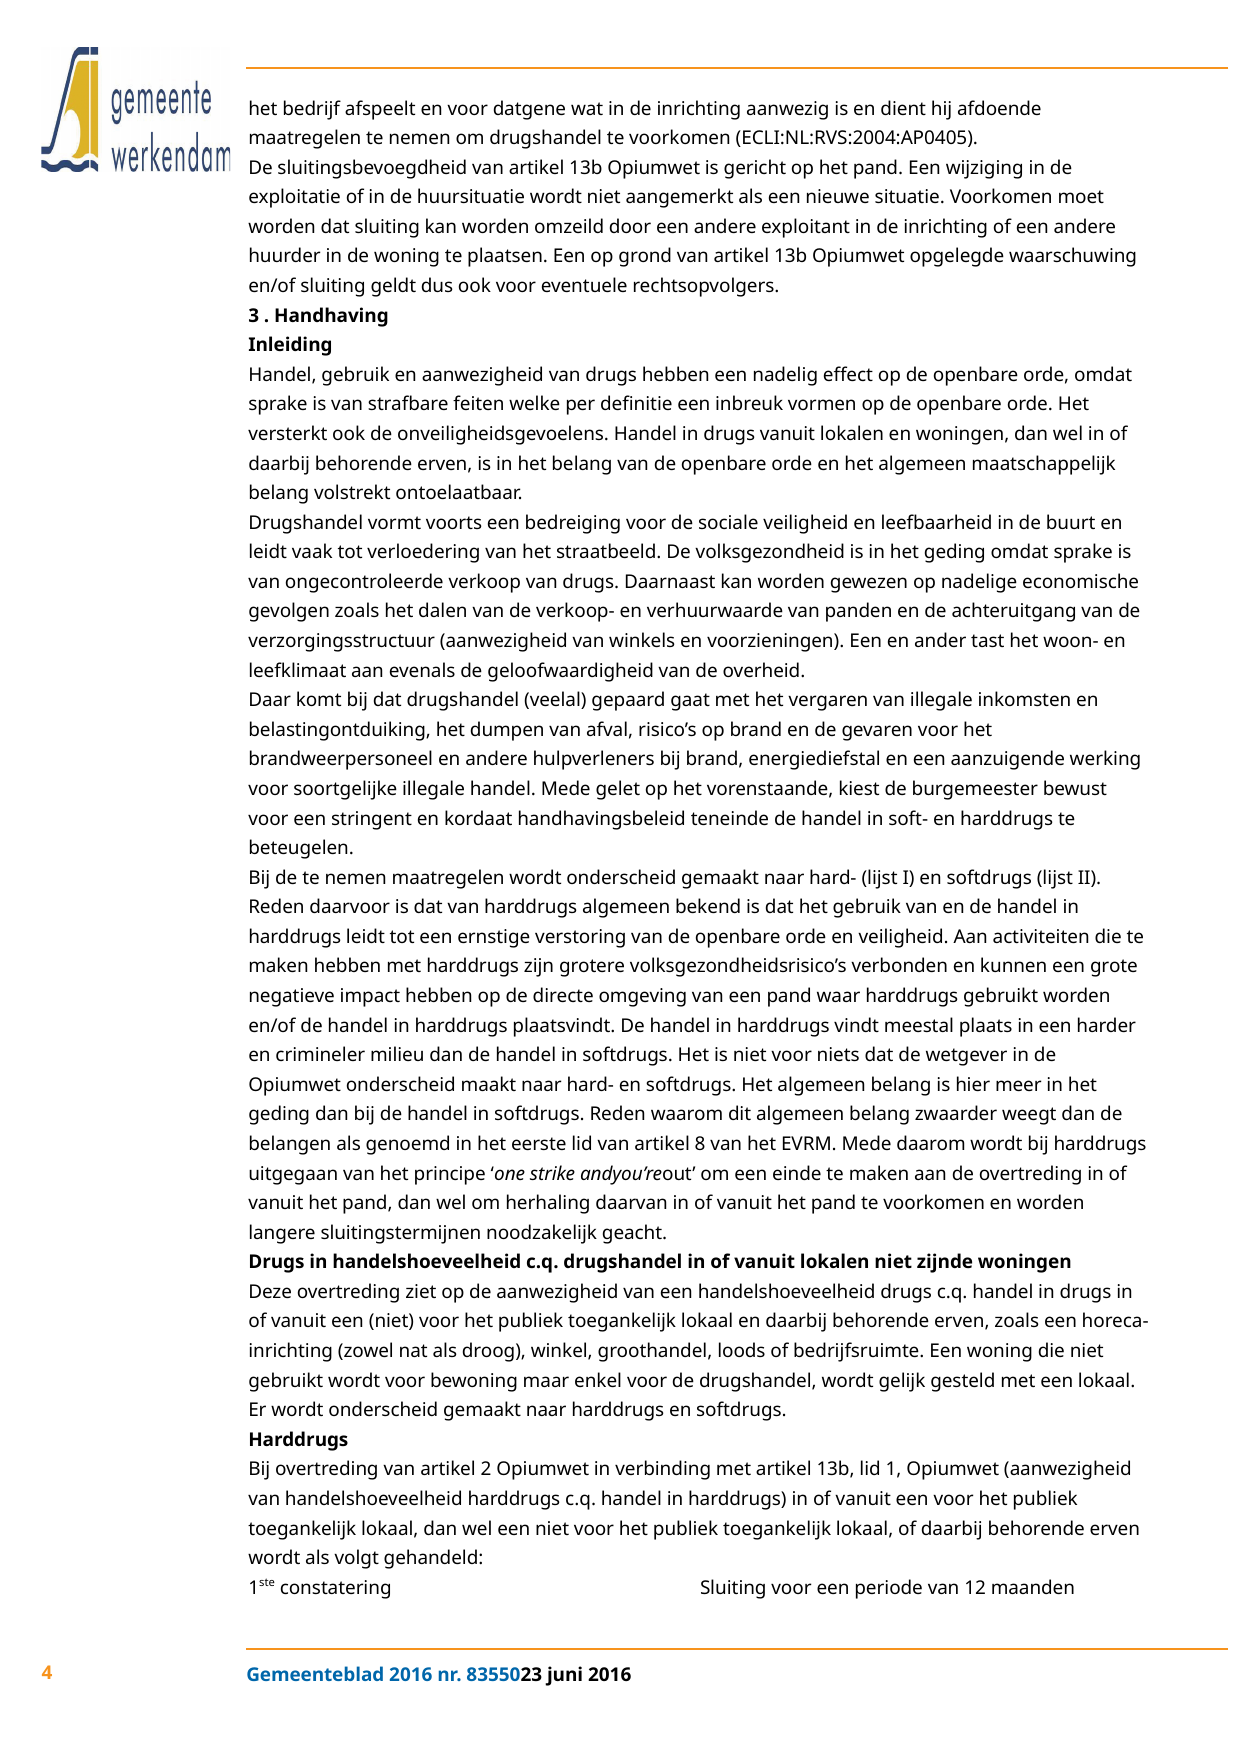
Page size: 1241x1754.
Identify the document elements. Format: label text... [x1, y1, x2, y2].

text het bedrijf afspeelt en voor datgene wat in de inrichting aanwezig is en dient hij afdoende maatregelen te nemen om drugshandel te voorkomen (ECLI:NL:RVS:2004:AP0405). [248, 95, 1152, 150]
text Drugshandel vormt voorts een bedreiging voor de sociale veiligheid en leefbaarheid in de buurt en leidt vaak tot verloedering van het straatbeeld. De volksgezondheid is in het geding omdat sprake is van ongecontroleerde verkoop van drugs. Daarnaast kan worden gewezen op nadelige economische gevolgen zoals het dalen van de verkoop- en verhuurwaarde van panden en de achteruitgang van de verzorgingsstructuur (aanwezigheid van winkels en voorzieningen). Een en ander tast het woon- en leefklimaat aan evenals de geloofwaardigheid van de overheid. [248, 509, 1152, 683]
text Handel, gebruik en aanwezigheid van drugs hebben een nadelig effect op de openbare orde, omdat sprake is van strafbare feiten welke per definitie een inbreuk vormen op de openbare orde. Het versterkt ook de onveiligheidsgevoelens. Handel in drugs vanuit lokalen en woningen, dan wel in of daarbij behorende erven, is in het belang van de openbare orde en het algemeen maatschappelijk belang volstrekt ontoelaatbaar. [248, 361, 1152, 505]
text Daar komt bij dat drugshandel (veelal) gepaard gaat met het vergaren van illegale inkomsten en belastingontduiking, het dumpen van afval, risico’s op brand en de gevaren voor het brandweerpersoneel en andere hulpverleners bij brand, energiediefstal en een aanzuigende werking voor soortgelijke illegale handel. Mede gelet op het vorenstaande, kiest de burgemeester bewust voor een stringent en kordaat handhavingsbeleid teneinde de handel in soft- en harddrugs te beteugelen. [248, 686, 1152, 860]
text 3 . Handhaving [248, 302, 1152, 328]
table_header Sluiting voor een periode van 12 maanden [700, 1574, 1152, 1600]
table_header 1ste constatering [248, 1574, 700, 1600]
picture [41, 47, 231, 172]
text Bij overtreding van artikel 2 Opiumwet in verbinding met artikel 13b, lid 1, Opiumwet (aanwezigheid van handelshoeveelheid harddrugs c.q. handel in harddrugs) in of vanuit een voor het publiek toegankelijk lokaal, dan wel een niet voor het publiek toegankelijk lokaal, of daarbij behorende erven wordt als volgt gehandeld: [248, 1456, 1152, 1570]
text exploitatie of in de huursituatie wordt niet aangemerkt als een nieuwe situatie. Voorkomen moet worden dat sluiting kan worden omzeild door een andere exploitant in de inrichting of een andere huurder in de woning te plaatsen. Een op grond van artikel 13b Opiumwet opgelegde waarschuwing en/of sluiting geldt dus ook voor eventuele rechtsopvolgers. [248, 183, 1152, 298]
text Er wordt onderscheid gemaakt naar harddrugs en softdrugs. [248, 1396, 1152, 1422]
text Inleiding [248, 331, 1152, 357]
text De sluitingsbevoegdheid van artikel 13b Opiumwet is gericht op het pand. Een wijziging in de [248, 154, 1152, 180]
text Drugs in handelshoeveelheid c.q. drugshandel in of vanuit lokalen niet zijnde woningen [248, 1248, 1152, 1274]
text Deze overtreding ziet op de aanwezigheid van een handelshoeveelheid drugs c.q. handel in drugs in of vanuit een (niet) voor het publiek toegankelijk lokaal en daarbij behorende erven, zoals een horeca-inrichting (zowel nat als droog), winkel, groothandel, loods of bedrijfsruimte. Een woning die niet gebruikt wordt voor bewoning maar enkel voor de drugshandel, wordt gelijk gesteld met een lokaal. [248, 1278, 1152, 1393]
text Bij de te nemen maatregelen wordt onderscheid gemaakt naar hard- (lijst I) en softdrugs (lijst II). Reden daarvoor is dat van harddrugs algemeen bekend is dat het gebruik van en de handel in harddrugs leidt tot een ernstige verstoring van de openbare orde en veiligheid. Aan activiteiten die te maken hebben met harddrugs zijn grotere volksgezondheidsrisico’s verbonden en kunnen een grote negatieve impact hebben op de directe omgeving van een pand waar harddrugs gebruikt worden en/of de handel in harddrugs plaatsvindt. De handel in harddrugs vindt meestal plaats in een harder en crimineler milieu dan de handel in softdrugs. Het is niet voor niets dat de wetgever in de Opiumwet onderscheid maakt naar hard- en softdrugs. Het algemeen belang is hier meer in het geding dan bij de handel in softdrugs. Reden waarom dit algemeen belang zwaarder weegt dan de belangen als genoemd in het eerste lid van artikel 8 van het EVRM. Mede daarom wordt bij harddrugs uitgegaan van het principe ‘one strike andyou’reout’ om een einde te maken aan de overtreding in of vanuit het pand, dan wel om herhaling daarvan in of vanuit het pand te voorkomen en worden langere sluitingstermijnen noodzakelijk geacht. [248, 864, 1152, 1245]
text Harddrugs [248, 1426, 1152, 1452]
